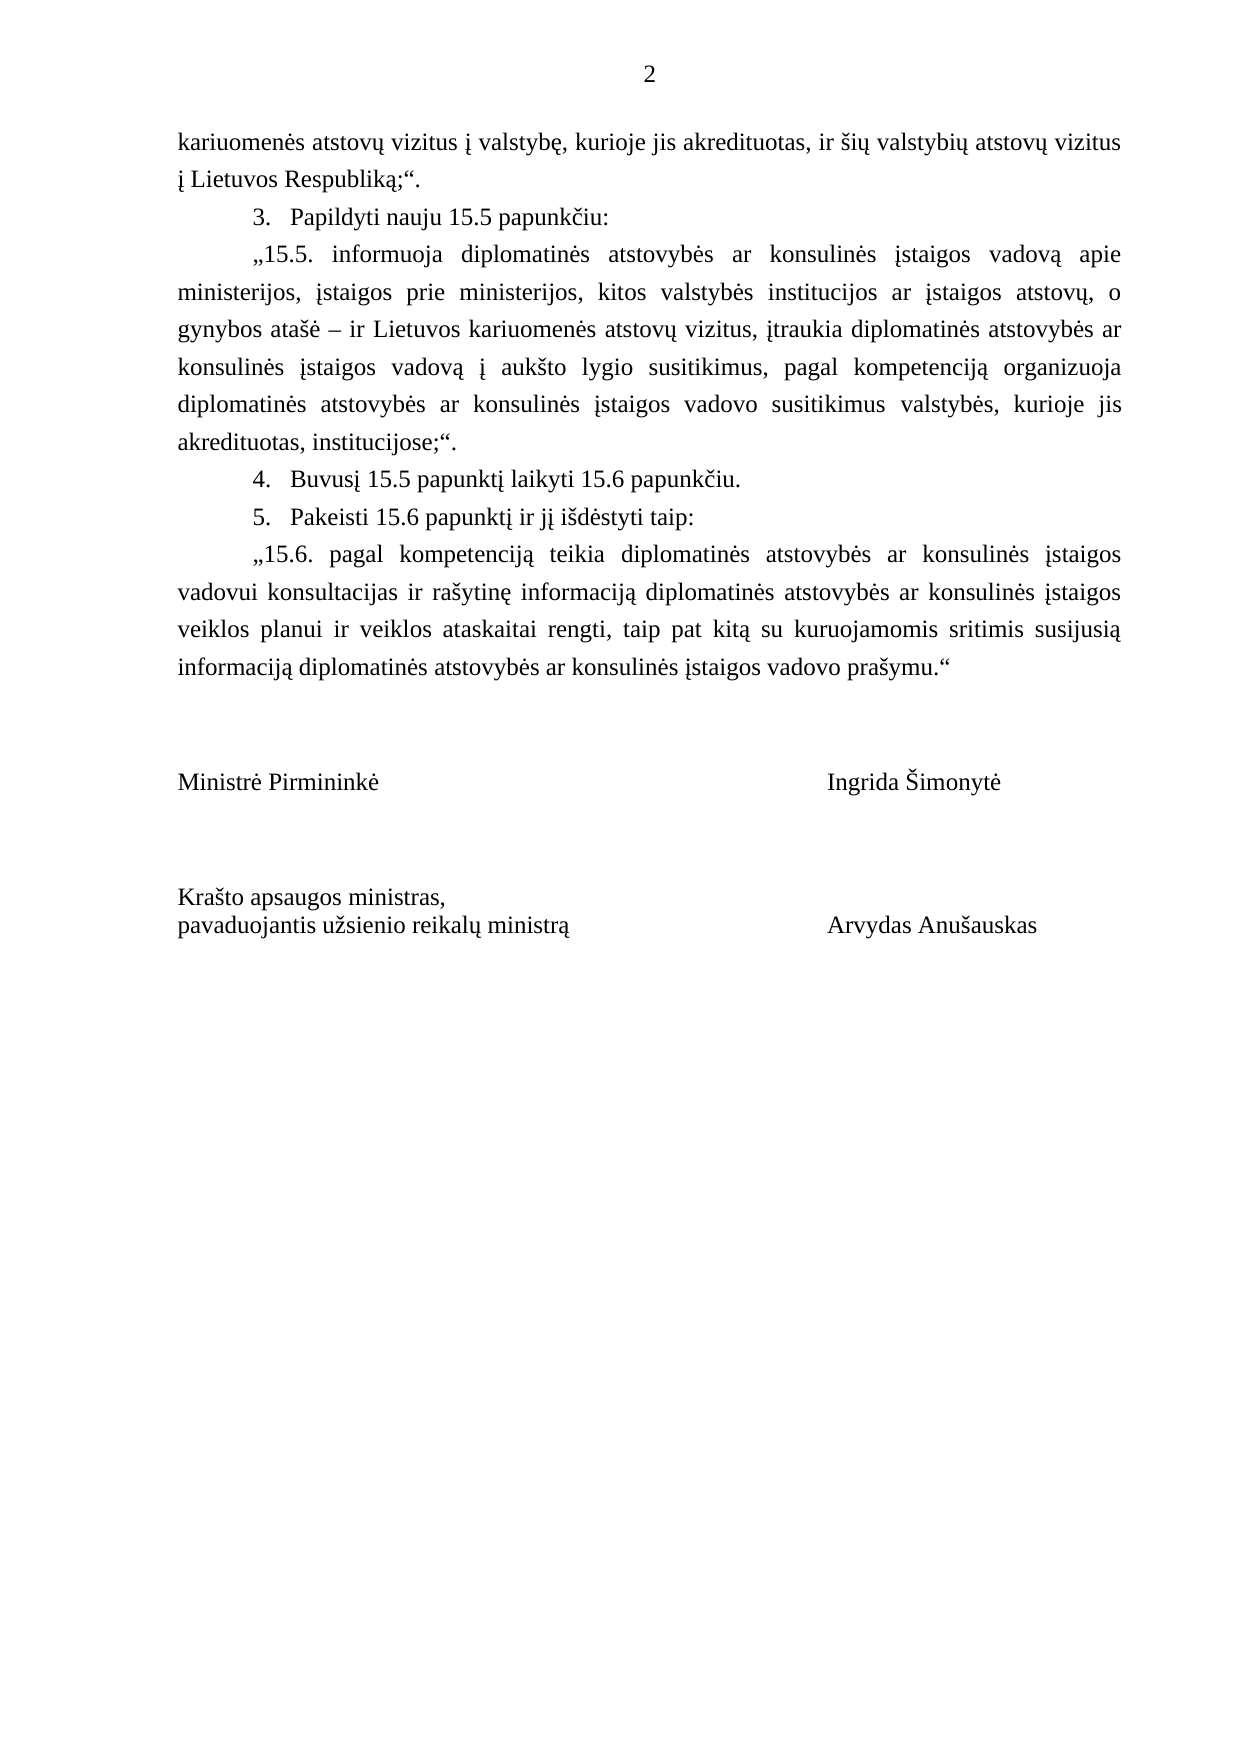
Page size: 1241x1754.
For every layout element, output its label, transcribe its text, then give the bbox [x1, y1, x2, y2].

text 4. Buvusį 15.5 papunktį laikyti 15.6 papunkčiu. [252, 456, 1122, 493]
text kariuomenės atstovų vizitus į valstybę, kurioje jis akredituotas, ir šių valstybių atstovų vizitus į Lietuvos Respubliką;“. [177, 118, 1122, 193]
text Ministrė Pirmininkė Ingrida Šimonytė [177, 767, 1122, 796]
text pavaduojantis užsienio reikalų ministrą Arvydas Anušauskas [177, 911, 1122, 939]
text Krašto apsaugos ministras, [177, 882, 1122, 911]
text „15.6. pagal kompetenciją teikia diplomatinės atstovybės ar konsulinės įstaigos vadovui konsultacijas ir rašytinę informaciją diplomatinės atstovybės ar konsulinės įstaigos veiklos planui ir veiklos ataskaitai rengti, taip pat kitą su kuruojamomis sritimis susijusią informaciją diplomatinės atstovybės ar konsulinės įstaigos vadovo prašymu.“ [177, 531, 1122, 681]
text 3. Papildyti nauju 15.5 papunkčiu: [252, 193, 1122, 231]
text 5. Pakeisti 15.6 papunktį ir jį išdėstyti taip: [252, 493, 1122, 531]
text „15.5. informuoja diplomatinės atstovybės ar konsulinės įstaigos vadovą apie ministerijos, įstaigos prie ministerijos, kitos valstybės institucijos ar įstaigos atstovų, o gynybos atašė – ir Lietuvos kariuomenės atstovų vizitus, įtraukia diplomatinės atstovybės ar konsulinės įstaigos vadovą į aukšto lygio susitikimus, pagal kompetenciją organizuoja diplomatinės atstovybės ar konsulinės įstaigos vadovo susitikimus valstybės, kurioje jis akredituotas, institucijose;“. [177, 231, 1122, 456]
